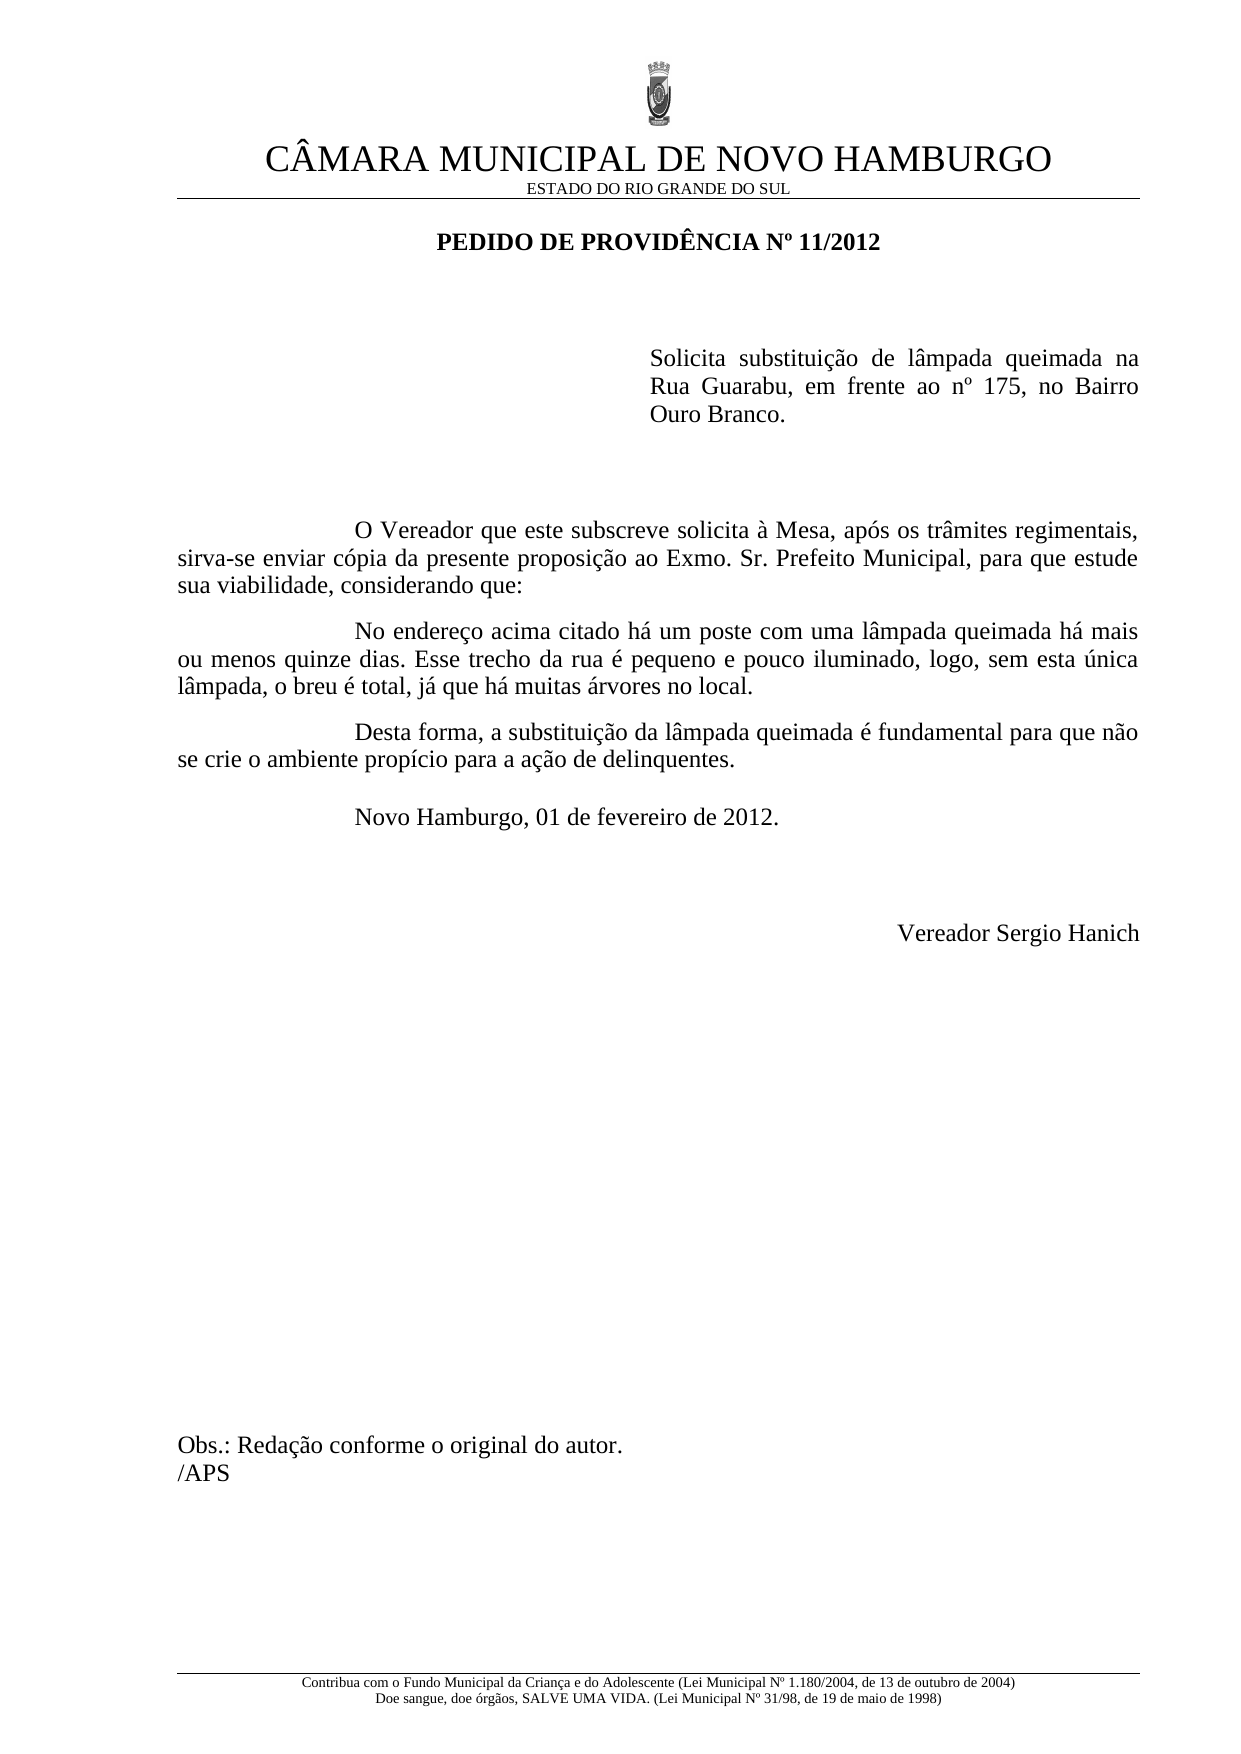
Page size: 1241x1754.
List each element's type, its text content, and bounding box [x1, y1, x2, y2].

text Novo Hamburgo, 01 de fevereiro de 2012. [177, 803, 1140, 831]
text /APS [177, 1459, 1140, 1486]
text No endereço acima citado há um poste com uma lâmpada queimada há mais ou menos quinze dias. Esse trecho da rua é pequeno e pouco iluminado, logo, sem esta única lâmpada, o breu é total, já que há muitas árvores no local. [177, 617, 1140, 700]
text Vereador Sergio Hanich [177, 919, 1140, 947]
text O Vereador que este subscreve solicita à Mesa, após os trâmites regimentais, sirva-se enviar cópia da presente proposição ao Exmo. Sr. Prefeito Municipal, para que estude sua viabilidade, considerando que: [177, 516, 1140, 599]
text PEDIDO DE PROVIDÊNCIA Nº 11/2012 [177, 228, 1140, 256]
text Obs.: Redação conforme o original do autor. [177, 1431, 1140, 1459]
text Solicita substituição de lâmpada queimada na Rua Guarabu, em frente ao nº 175, no Bairro Ouro Branco. [649, 344, 1140, 428]
text Desta forma, a substituição da lâmpada queimada é fundamental para que não se crie o ambiente propício para a ação de delinquentes. [177, 718, 1140, 773]
